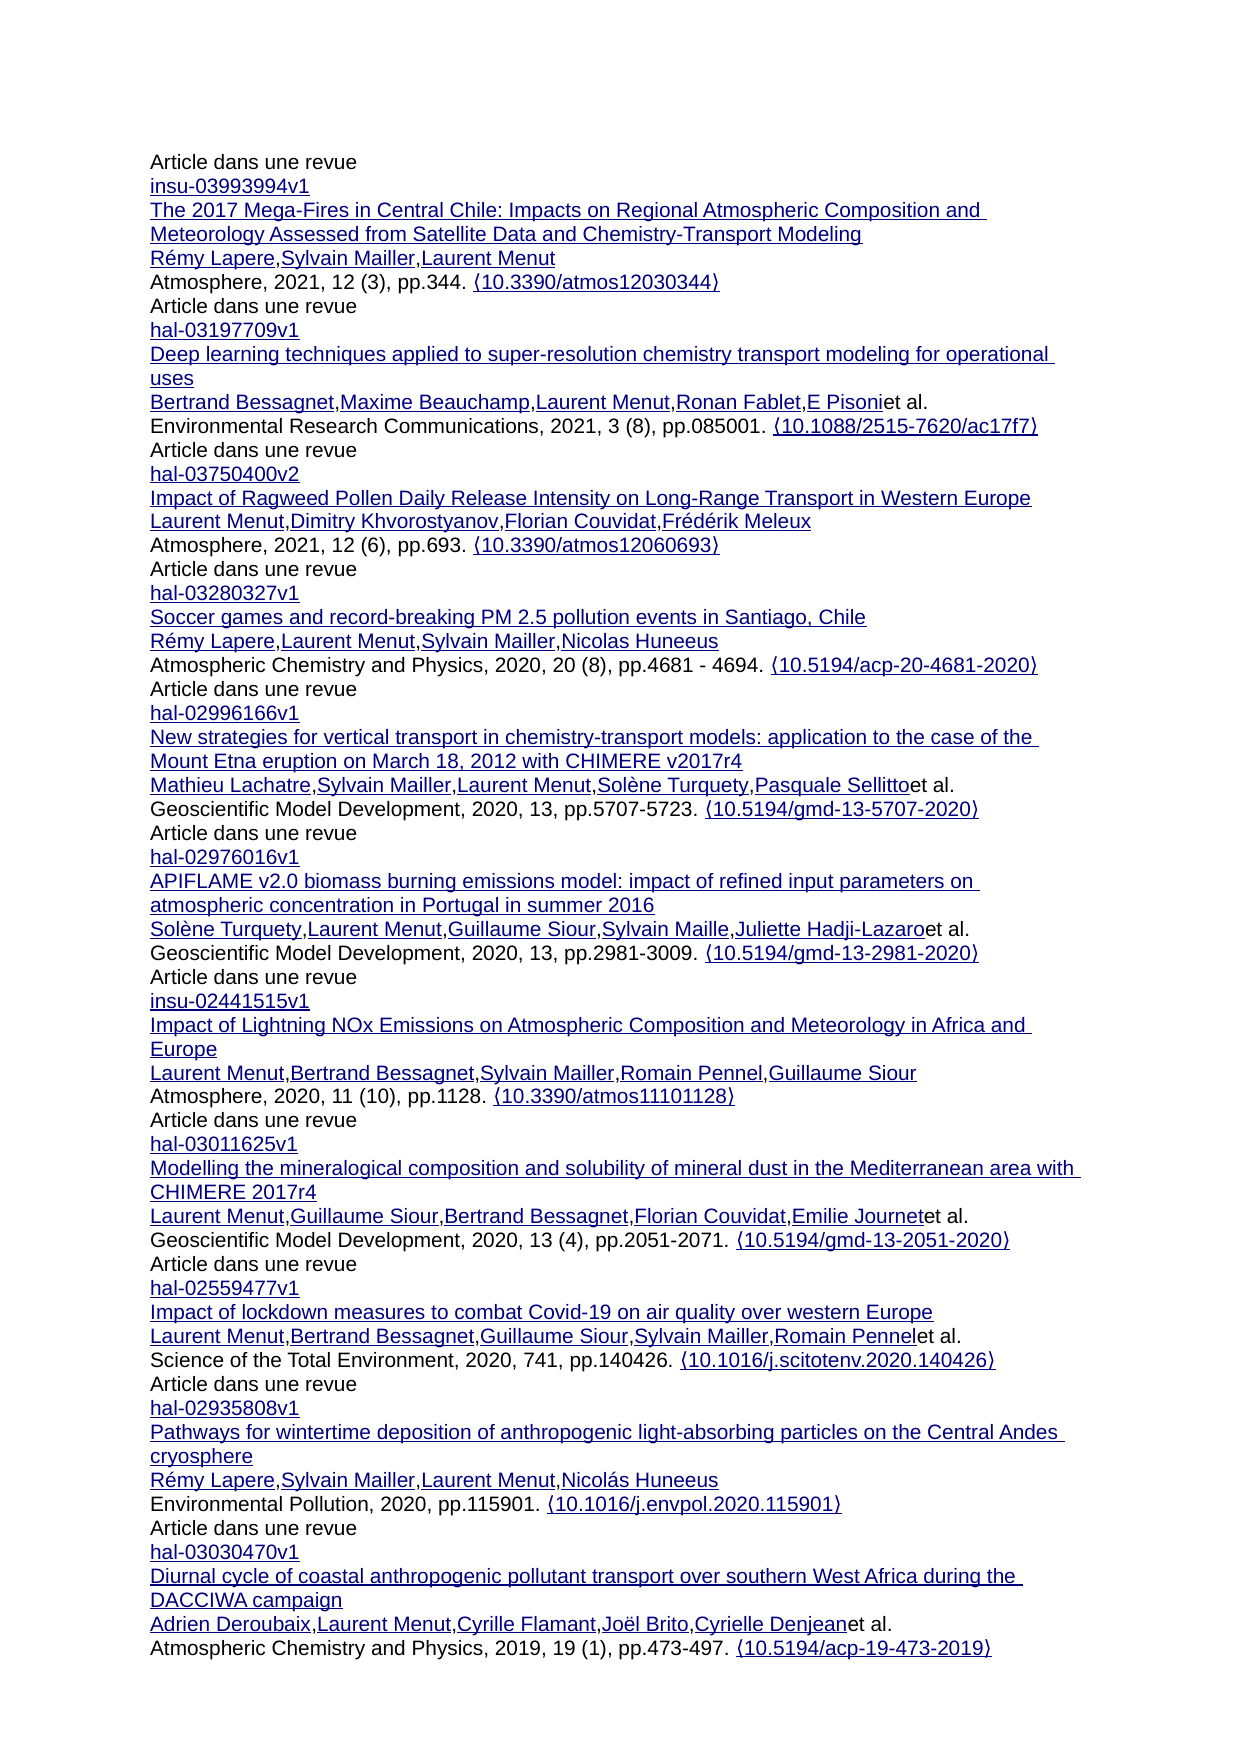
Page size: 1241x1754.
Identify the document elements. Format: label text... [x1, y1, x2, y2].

table_cell Impact of Lightning NOx Emissions on Atmospheric Composition and Meteorology in Africa and Europe Laurent Menut,Bertrand Bessagnet,Sylvain Mailler,Romain Pennel,Guillaume Siour Atmosphere, 2020, 11 (10), pp.1128. ⟨10.3390/atmos11101128⟩ Article dans une revue hal-03011625v1 [150, 1013, 1090, 1156]
table_cell Modelling the mineralogical composition and solubility of mineral dust in the Mediterranean area with CHIMERE 2017r4 Laurent Menut,Guillaume Siour,Bertrand Bessagnet,Florian Couvidat,Emilie Journetet al. Geoscientific Model Development, 2020, 13 (4), pp.2051-2071. ⟨10.5194/gmd-13-2051-2020⟩ Article dans une revue hal-02559477v1 [150, 1156, 1090, 1300]
table_cell Soccer games and record-breaking PM 2.5 pollution events in Santiago, Chile Rémy Lapere,Laurent Menut,Sylvain Mailler,Nicolas Huneeus Atmospheric Chemistry and Physics, 2020, 20 (8), pp.4681 - 4694. ⟨10.5194/acp-20-4681-2020⟩ Article dans une revue hal-02996166v1 [150, 605, 1090, 725]
table_cell Article dans une revue insu-03993994v1 [150, 150, 1090, 198]
table_cell The 2017 Mega-Fires in Central Chile: Impacts on Regional Atmospheric Composition and Meteorology Assessed from Satellite Data and Chemistry-Transport Modeling Rémy Lapere,Sylvain Mailler,Laurent Menut Atmosphere, 2021, 12 (3), pp.344. ⟨10.3390/atmos12030344⟩ Article dans une revue hal-03197709v1 [150, 198, 1090, 342]
table_cell New strategies for vertical transport in chemistry-transport models: application to the case of the Mount Etna eruption on March 18, 2012 with CHIMERE v2017r4 Mathieu Lachatre,Sylvain Mailler,Laurent Menut,Solène Turquety,Pasquale Sellittoet al. Geoscientific Model Development, 2020, 13, pp.5707-5723. ⟨10.5194/gmd-13-5707-2020⟩ Article dans une revue hal-02976016v1 [150, 725, 1090, 869]
table_cell Deep learning techniques applied to super-resolution chemistry transport modeling for operational uses Bertrand Bessagnet,Maxime Beauchamp,Laurent Menut,Ronan Fablet,E Pisoniet al. Environmental Research Communications, 2021, 3 (8), pp.085001. ⟨10.1088/2515-7620/ac17f7⟩ Article dans une revue hal-03750400v2 [150, 342, 1090, 485]
table_cell Pathways for wintertime deposition of anthropogenic light-absorbing particles on the Central Andes cryosphere Rémy Lapere,Sylvain Mailler,Laurent Menut,Nicolás Huneeus Environmental Pollution, 2020, pp.115901. ⟨10.1016/j.envpol.2020.115901⟩ Article dans une revue hal-03030470v1 [150, 1420, 1090, 1563]
table_cell APIFLAME v2.0 biomass burning emissions model: impact of refined input parameters on atmospheric concentration in Portugal in summer 2016 Solène Turquety,Laurent Menut,Guillaume Siour,Sylvain Maille,Juliette Hadji-Lazaroet al. Geoscientific Model Development, 2020, 13, pp.2981-3009. ⟨10.5194/gmd-13-2981-2020⟩ Article dans une revue insu-02441515v1 [150, 869, 1090, 1012]
table_cell Diurnal cycle of coastal anthropogenic pollutant transport over southern West Africa during the DACCIWA campaign Adrien Deroubaix,Laurent Menut,Cyrille Flamant,Joël Brito,Cyrielle Denjeanet al. Atmospheric Chemistry and Physics, 2019, 19 (1), pp.473-497. ⟨10.5194/acp-19-473-2019⟩ [150, 1564, 1090, 1659]
table_cell Impact of lockdown measures to combat Covid-19 on air quality over western Europe Laurent Menut,Bertrand Bessagnet,Guillaume Siour,Sylvain Mailler,Romain Pennelet al. Science of the Total Environment, 2020, 741, pp.140426. ⟨10.1016/j.scitotenv.2020.140426⟩ Article dans une revue hal-02935808v1 [150, 1300, 1090, 1420]
table_cell Impact of Ragweed Pollen Daily Release Intensity on Long-Range Transport in Western Europe Laurent Menut,Dimitry Khvorostyanov,Florian Couvidat,Frédérik Meleux Atmosphere, 2021, 12 (6), pp.693. ⟨10.3390/atmos12060693⟩ Article dans une revue hal-03280327v1 [150, 485, 1090, 605]
